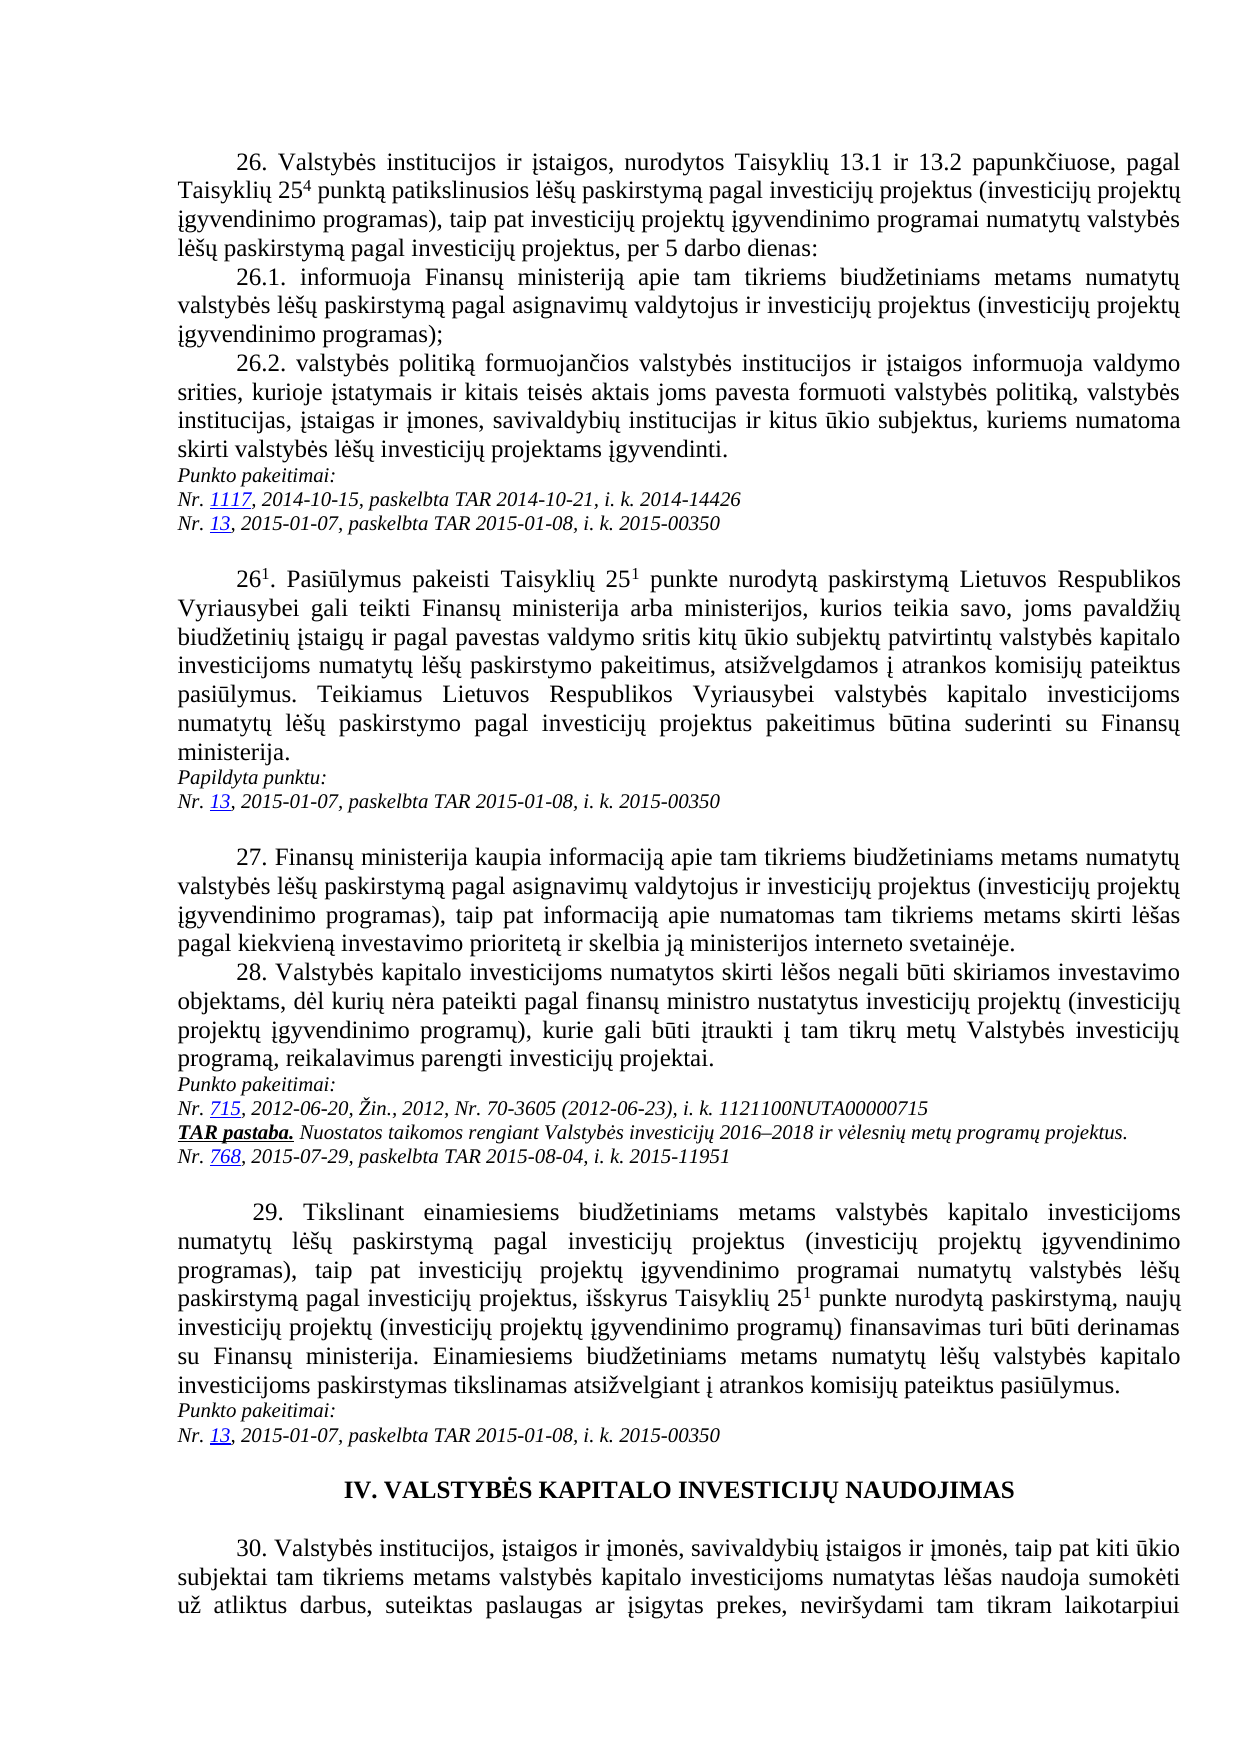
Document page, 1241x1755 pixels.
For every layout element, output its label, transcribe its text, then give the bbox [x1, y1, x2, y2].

text TAR pastaba. Nuostatos taikomos rengiant Valstybės investicijų 2016–2018 ir vėlesnių metų programų projektus. [177, 1120, 1181, 1144]
text Nr. 715, 2012-06-20, Žin., 2012, Nr. 70-3605 (2012-06-23), i. k. 1121100NUTA00000715 [177, 1096, 1181, 1120]
text 26.1. informuoja Finansų ministeriją apie tam tikriems biudžetiniams metams numatytų valstybės lėšų paskirstymą pagal asignavimų valdytojus ir investicijų projektus (investicijų projektų įgyvendinimo programas); [177, 262, 1181, 348]
text 28. Valstybės kapitalo investicijoms numatytos skirti lėšos negali būti skiriamos investavimo objektams, dėl kurių nėra pateikti pagal finansų ministro nustatytus investicijų projektų (investicijų projektų įgyvendinimo programų), kurie gali būti įtraukti į tam tikrų metų Valstybės investicijų programą, reikalavimus parengti investicijų projektai. [177, 957, 1181, 1072]
text 26.2. valstybės politiką formuojančios valstybės institucijos ir įstaigos informuoja valdymo srities, kurioje įstatymais ir kitais teisės aktais joms pavesta formuoti valstybės politiką, valstybės institucijas, įstaigas ir įmones, savivaldybių institucijas ir kitus ūkio subjektus, kuriems numatoma skirti valstybės lėšų investicijų projektams įgyvendinti. [177, 348, 1181, 463]
text Punkto pakeitimai: [177, 1072, 1181, 1096]
text Punkto pakeitimai: [177, 1398, 1181, 1422]
text Nr. 768, 2015-07-29, paskelbta TAR 2015-08-04, i. k. 2015-11951 [177, 1144, 1181, 1168]
text Nr. 13, 2015-01-07, paskelbta TAR 2015-01-08, i. k. 2015-00350 [177, 1422, 1181, 1447]
text 26. Valstybės institucijos ir įstaigos, nurodytos Taisyklių 13.1 ir 13.2 papunkčiuose, pagal Taisyklių 254 punktą patikslinusios lėšų paskirstymą pagal investicijų projektus (investicijų projektų įgyvendinimo programas), taip pat investicijų projektų įgyvendinimo programai numatytų valstybės lėšų paskirstymą pagal investicijų projektus, per 5 darbo dienas: [177, 147, 1181, 262]
text 29. Tikslinant einamiesiems biudžetiniams metams valstybės kapitalo investicijoms numatytų lėšų paskirstymą pagal investicijų projektus (investicijų projektų įgyvendinimo programas), taip pat investicijų projektų įgyvendinimo programai numatytų valstybės lėšų paskirstymą pagal investicijų projektus, išskyrus Taisyklių 251 punkte nurodytą paskirstymą, naujų investicijų projektų (investicijų projektų įgyvendinimo programų) finansavimas turi būti derinamas su Finansų ministerija. Einamiesiems biudžetiniams metams numatytų lėšų valstybės kapitalo investicijoms paskirstymas tikslinamas atsižvelgiant į atrankos komisijų pateiktus pasiūlymus. [177, 1197, 1181, 1398]
text 261. Pasiūlymus pakeisti Taisyklių 251 punkte nurodytą paskirstymą Lietuvos Respublikos Vyriausybei gali teikti Finansų ministerija arba ministerijos, kurios teikia savo, joms pavaldžių biudžetinių įstaigų ir pagal pavestas valdymo sritis kitų ūkio subjektų patvirtintų valstybės kapitalo investicijoms numatytų lėšų paskirstymo pakeitimus, atsižvelgdamos į atrankos komisijų pateiktus pasiūlymus. Teikiamus Lietuvos Respublikos Vyriausybei valstybės kapitalo investicijoms numatytų lėšų paskirstymo pagal investicijų projektus pakeitimus būtina suderinti su Finansų ministerija. [177, 564, 1181, 765]
text Papildyta punktu: [177, 765, 1181, 789]
text Nr. 1117, 2014-10-15, paskelbta TAR 2014-10-21, i. k. 2014-14426 [177, 487, 1181, 511]
text IV. VALSTYBĖS KAPITALO INVESTICIJŲ NAUDOJIMAS [177, 1475, 1181, 1504]
text Punkto pakeitimai: [177, 463, 1181, 487]
text 27. Finansų ministerija kaupia informaciją apie tam tikriems biudžetiniams metams numatytų valstybės lėšų paskirstymą pagal asignavimų valdytojus ir investicijų projektus (investicijų projektų įgyvendinimo programas), taip pat informaciją apie numatomas tam tikriems metams skirti lėšas pagal kiekvieną investavimo prioritetą ir skelbia ją ministerijos interneto svetainėje. [177, 842, 1181, 957]
text Nr. 13, 2015-01-07, paskelbta TAR 2015-01-08, i. k. 2015-00350 [177, 789, 1181, 813]
text Nr. 13, 2015-01-07, paskelbta TAR 2015-01-08, i. k. 2015-00350 [177, 511, 1181, 535]
text 30. Valstybės institucijos, įstaigos ir įmonės, savivaldybių įstaigos ir įmonės, taip pat kiti ūkio subjektai tam tikriems metams valstybės kapitalo investicijoms numatytas lėšas naudoja sumokėti už atliktus darbus, suteiktas paslaugas ar įsigytas prekes, neviršydami tam tikram laikotarpiui [177, 1533, 1181, 1619]
